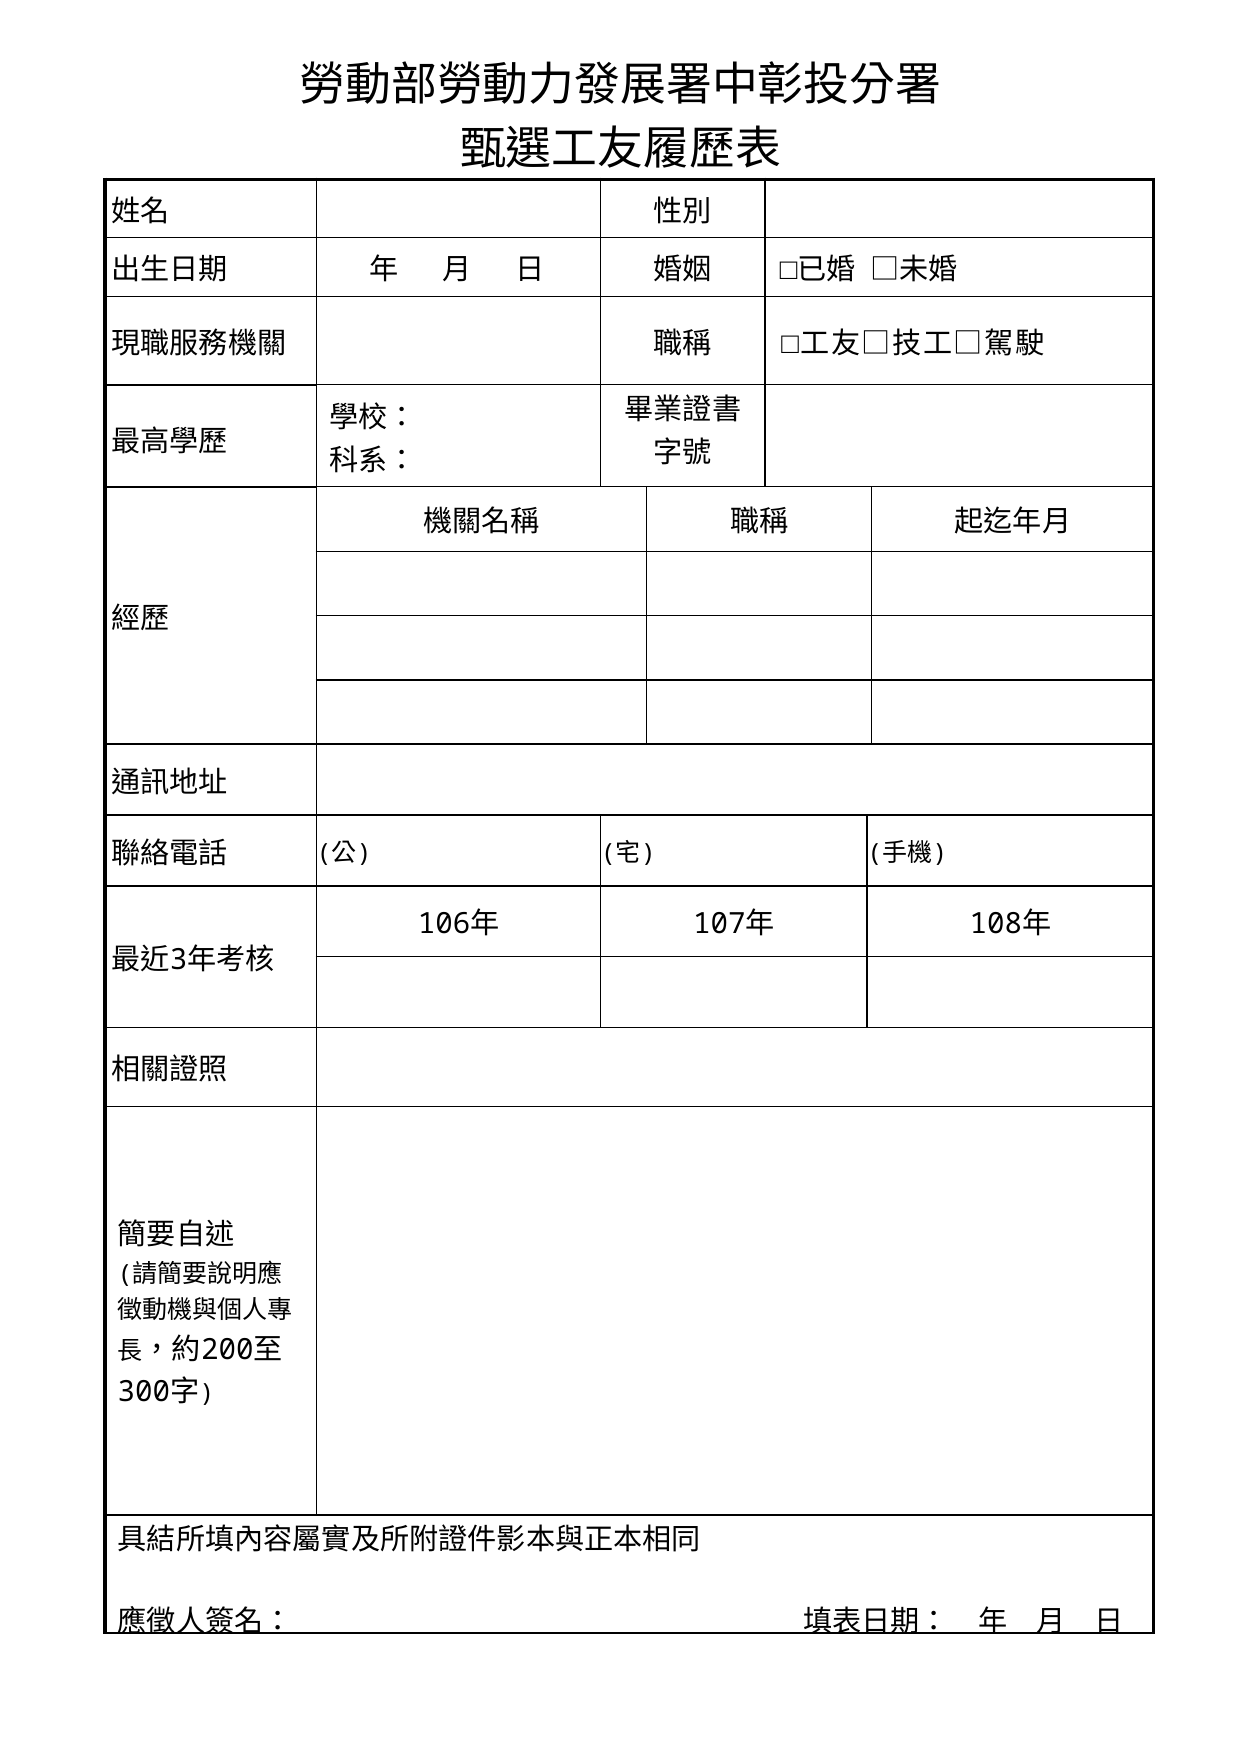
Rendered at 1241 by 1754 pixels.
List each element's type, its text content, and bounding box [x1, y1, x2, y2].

table_cell [317, 681, 646, 743]
table_cell [601, 957, 866, 1027]
table_cell 聯絡電話 [107, 816, 316, 885]
table_cell 相關證照 [107, 1028, 316, 1106]
table_cell (宅) [601, 816, 866, 885]
text 勞動部勞動力發展署中彰投分署 [103, 59, 1137, 111]
table_cell [766, 385, 1152, 486]
table_cell 出生日期 [107, 238, 316, 296]
table_cell [317, 552, 646, 615]
table_cell 年 月 日 [317, 238, 600, 296]
table_cell 最近3年考核 [107, 887, 316, 1027]
table_header 性別 [601, 181, 764, 237]
table_cell [872, 616, 1152, 679]
table_cell 簡要自述 (請簡要說明應徵動機與個人專長，約200至300字) [107, 1107, 316, 1514]
table_cell 機關名稱 [317, 487, 646, 551]
table_cell 職稱 [647, 487, 871, 551]
table_cell 現職服務機關 [107, 297, 316, 384]
table_cell 通訊地址 [107, 745, 316, 814]
table_cell 具結所填內容屬實及所附證件影本與正本相同 應徵人簽名： 填表日期： 年 月 日 [107, 1516, 1152, 1632]
table_header [766, 181, 1152, 237]
table_cell □工友□技工□駕駛 [766, 297, 1152, 384]
table_cell 107年 [601, 887, 866, 956]
table_cell 婚姻 [601, 238, 764, 296]
table_cell 學校： 科系： [317, 385, 600, 486]
table_cell (手機) [868, 816, 1152, 885]
table_cell [647, 616, 871, 679]
table_cell [868, 957, 1152, 1027]
table_cell 畢業證書 字號 [601, 385, 764, 486]
text 甄選工友履歷表 [103, 111, 1137, 177]
table_cell [317, 1107, 1152, 1514]
table_cell (公) [317, 816, 600, 885]
table_cell 起迄年月 [872, 487, 1152, 551]
table_cell 最高學歷 [107, 386, 316, 486]
table_cell [317, 1028, 1152, 1106]
table_cell [317, 957, 600, 1027]
table_header 姓名 [107, 181, 316, 237]
table_cell [317, 297, 600, 384]
table_cell 經歷 [107, 488, 316, 743]
table_cell 職稱 [601, 297, 764, 384]
table_cell [317, 616, 646, 679]
table_cell [647, 681, 871, 743]
table_cell 108年 [868, 887, 1152, 956]
table_header [317, 181, 600, 237]
table_cell [647, 552, 871, 615]
table_cell [317, 745, 1152, 814]
table_cell □已婚 □未婚 [766, 238, 1152, 296]
table_cell 106年 [317, 887, 600, 956]
table_cell [872, 681, 1152, 743]
table_cell [872, 552, 1152, 615]
